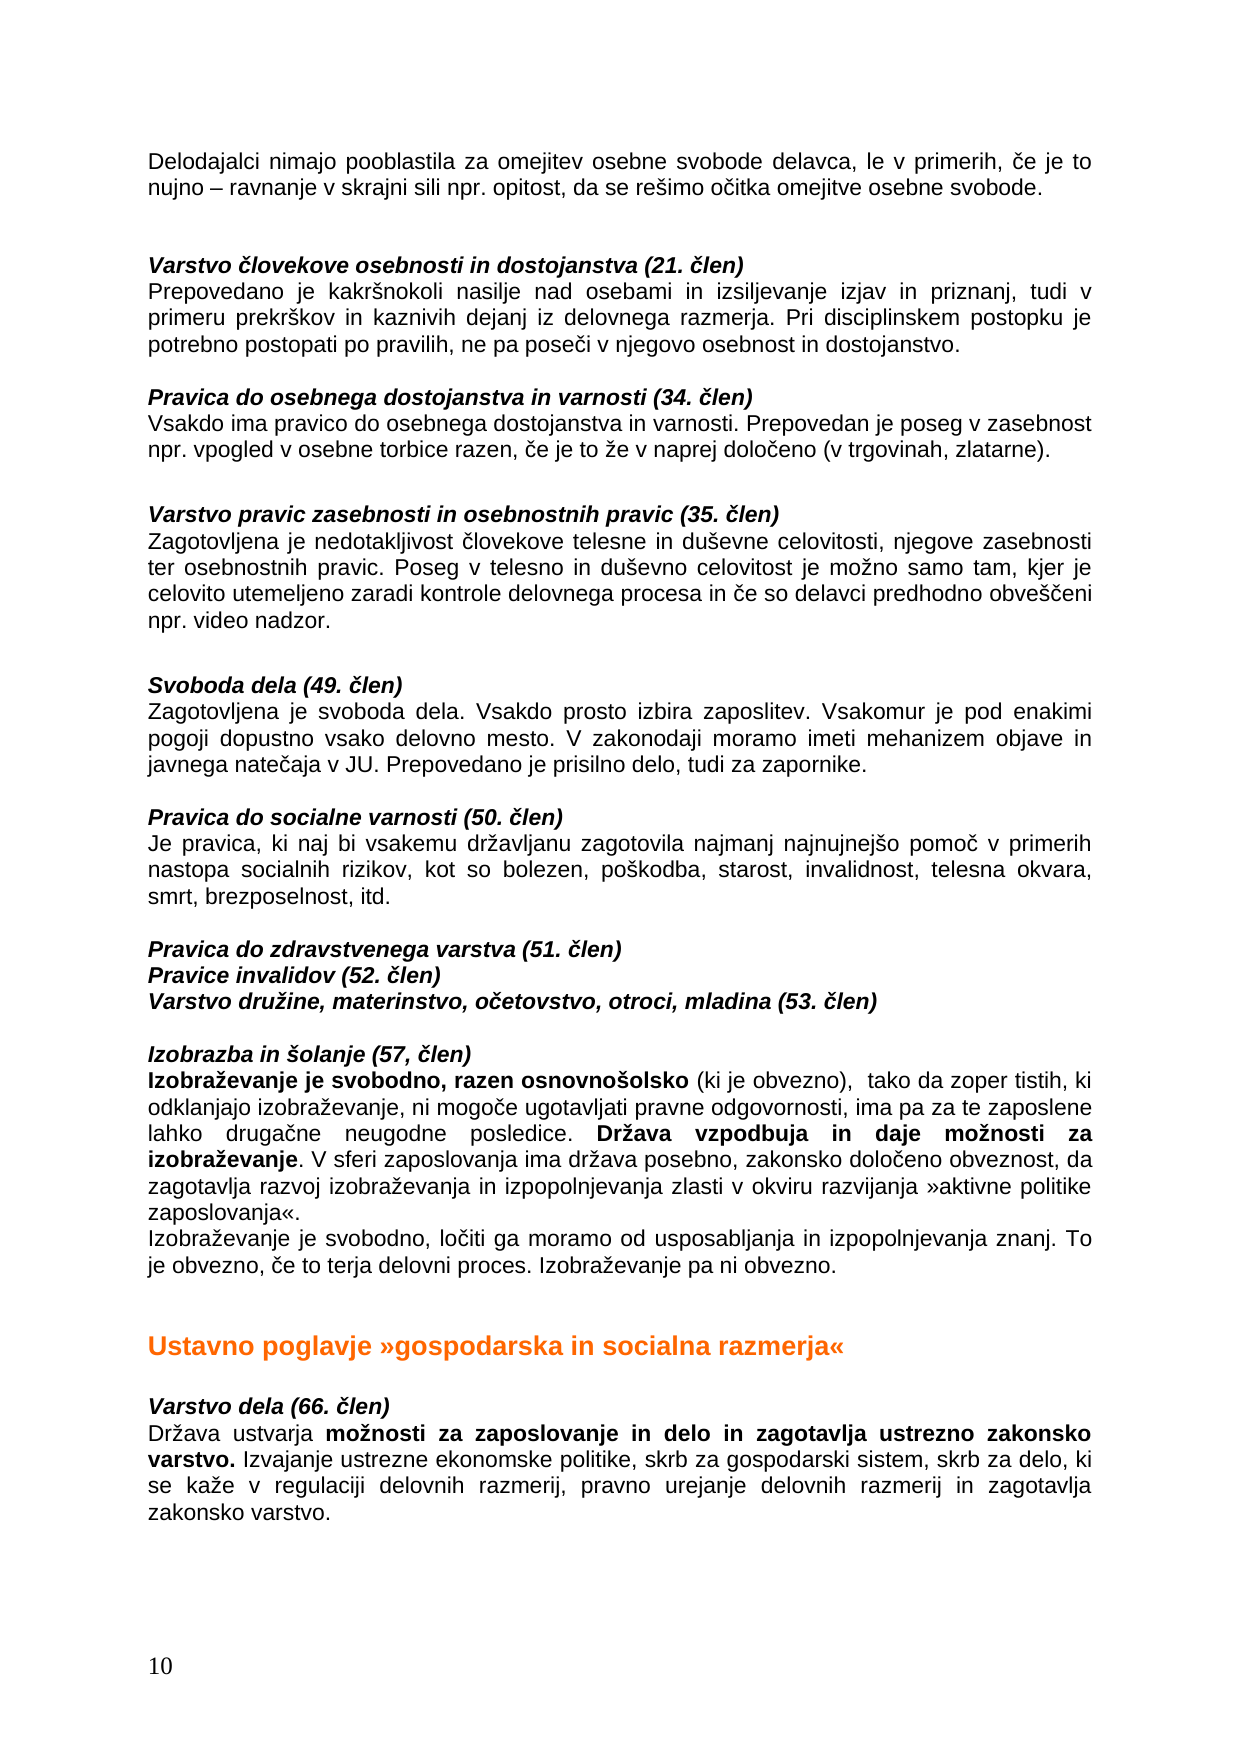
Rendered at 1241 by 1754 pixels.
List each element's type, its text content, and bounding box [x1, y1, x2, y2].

text Izobrazba in šolanje (57, člen) [148, 1041, 1093, 1067]
text Svoboda dela (49. člen) [148, 672, 1093, 698]
text Varstvo dela (66. člen) [148, 1393, 1093, 1420]
text Zagotovljena je nedotakljivost človekove telesne in duševne celovitosti, njegove zasebnosti ter osebnostnih pravic. Poseg v telesno in duševno celovitost je možno samo tam, kjer je celovito utemeljeno zaradi kontrole delovnega procesa in če so delavci predhodno obveščeni npr. video nadzor. [148, 528, 1093, 633]
text Varstvo človekove osebnosti in dostojanstva (21. člen) [148, 252, 1093, 278]
text Varstvo pravic zasebnosti in osebnostnih pravic (35. člen) [148, 501, 1093, 528]
text Vsakdo ima pravico do osebnega dostojanstva in varnosti. Prepovedan je poseg v zasebnost npr. vpogled v osebne torbice razen, če je to že v naprej določeno (v trgovinah, zlatarne). [148, 410, 1093, 462]
text Prepovedano je kakršnokoli nasilje nad osebami in izsiljevanje izjav in priznanj, tudi v primeru prekrškov in kaznivih dejanj iz delovnega razmerja. Pri disciplinskem postopku je potrebno postopati po pravilih, ne pa poseči v njegovo osebnost in dostojanstvo. [148, 278, 1093, 357]
text Država ustvarja možnosti za zaposlovanje in delo in zagotavlja ustrezno zakonsko varstvo. Izvajanje ustrezne ekonomske politike, skrb za gospodarski sistem, skrb za delo, ki se kaže v regulaciji delovnih razmerij, pravno urejanje delovnih razmerij in zagotavlja zakonsko varstvo. [148, 1420, 1093, 1525]
text Ustavno poglavje »gospodarska in socialna razmerja« [148, 1329, 1093, 1361]
text Izobraževanje je svobodno, razen osnovnošolsko (ki je obvezno), tako da zoper tistih, ki odklanjajo izobraževanje, ni mogoče ugotavljati pravne odgovornosti, ima pa za te zaposlene lahko drugačne neugodne posledice. Država vzpodbuja in daje možnosti za izobraževanje. V sferi zaposlovanja ima država posebno, zakonsko določeno obveznost, da zagotavlja razvoj izobraževanja in izpopolnjevanja zlasti v okviru razvijanja »aktivne politike zaposlovanja«. [148, 1067, 1093, 1225]
text Pravice invalidov (52. člen) [148, 962, 1093, 988]
text Varstvo družine, materinstvo, očetovstvo, otroci, mladina (53. člen) [148, 988, 1093, 1014]
text Pravica do socialne varnosti (50. člen) [148, 804, 1093, 830]
text Pravica do osebnega dostojanstva in varnosti (34. člen) [148, 383, 1093, 410]
text Delodajalci nimajo pooblastila za omejitev osebne svobode delavca, le v primerih, če je to nujno – ravnanje v skrajni sili npr. opitost, da se rešimo očitka omejitve osebne svobode. [148, 148, 1093, 200]
text Je pravica, ki naj bi vsakemu državljanu zagotovila najmanj najnujnejšo pomoč v primerih nastopa socialnih rizikov, kot so bolezen, poškodba, starost, invalidnost, telesna okvara, smrt, brezposelnost, itd. [148, 830, 1093, 909]
text Zagotovljena je svoboda dela. Vsakdo prosto izbira zaposlitev. Vsakomur je pod enakimi pogoji dopustno vsako delovno mesto. V zakonodaji moramo imeti mehanizem objave in javnega natečaja v JU. Prepovedano je prisilno delo, tudi za zapornike. [148, 698, 1093, 777]
text Pravica do zdravstvenega varstva (51. člen) [148, 936, 1093, 962]
text Izobraževanje je svobodno, ločiti ga moramo od usposabljanja in izpopolnjevanja znanj. To je obvezno, če to terja delovni proces. Izobraževanje pa ni obvezno. [148, 1225, 1093, 1278]
